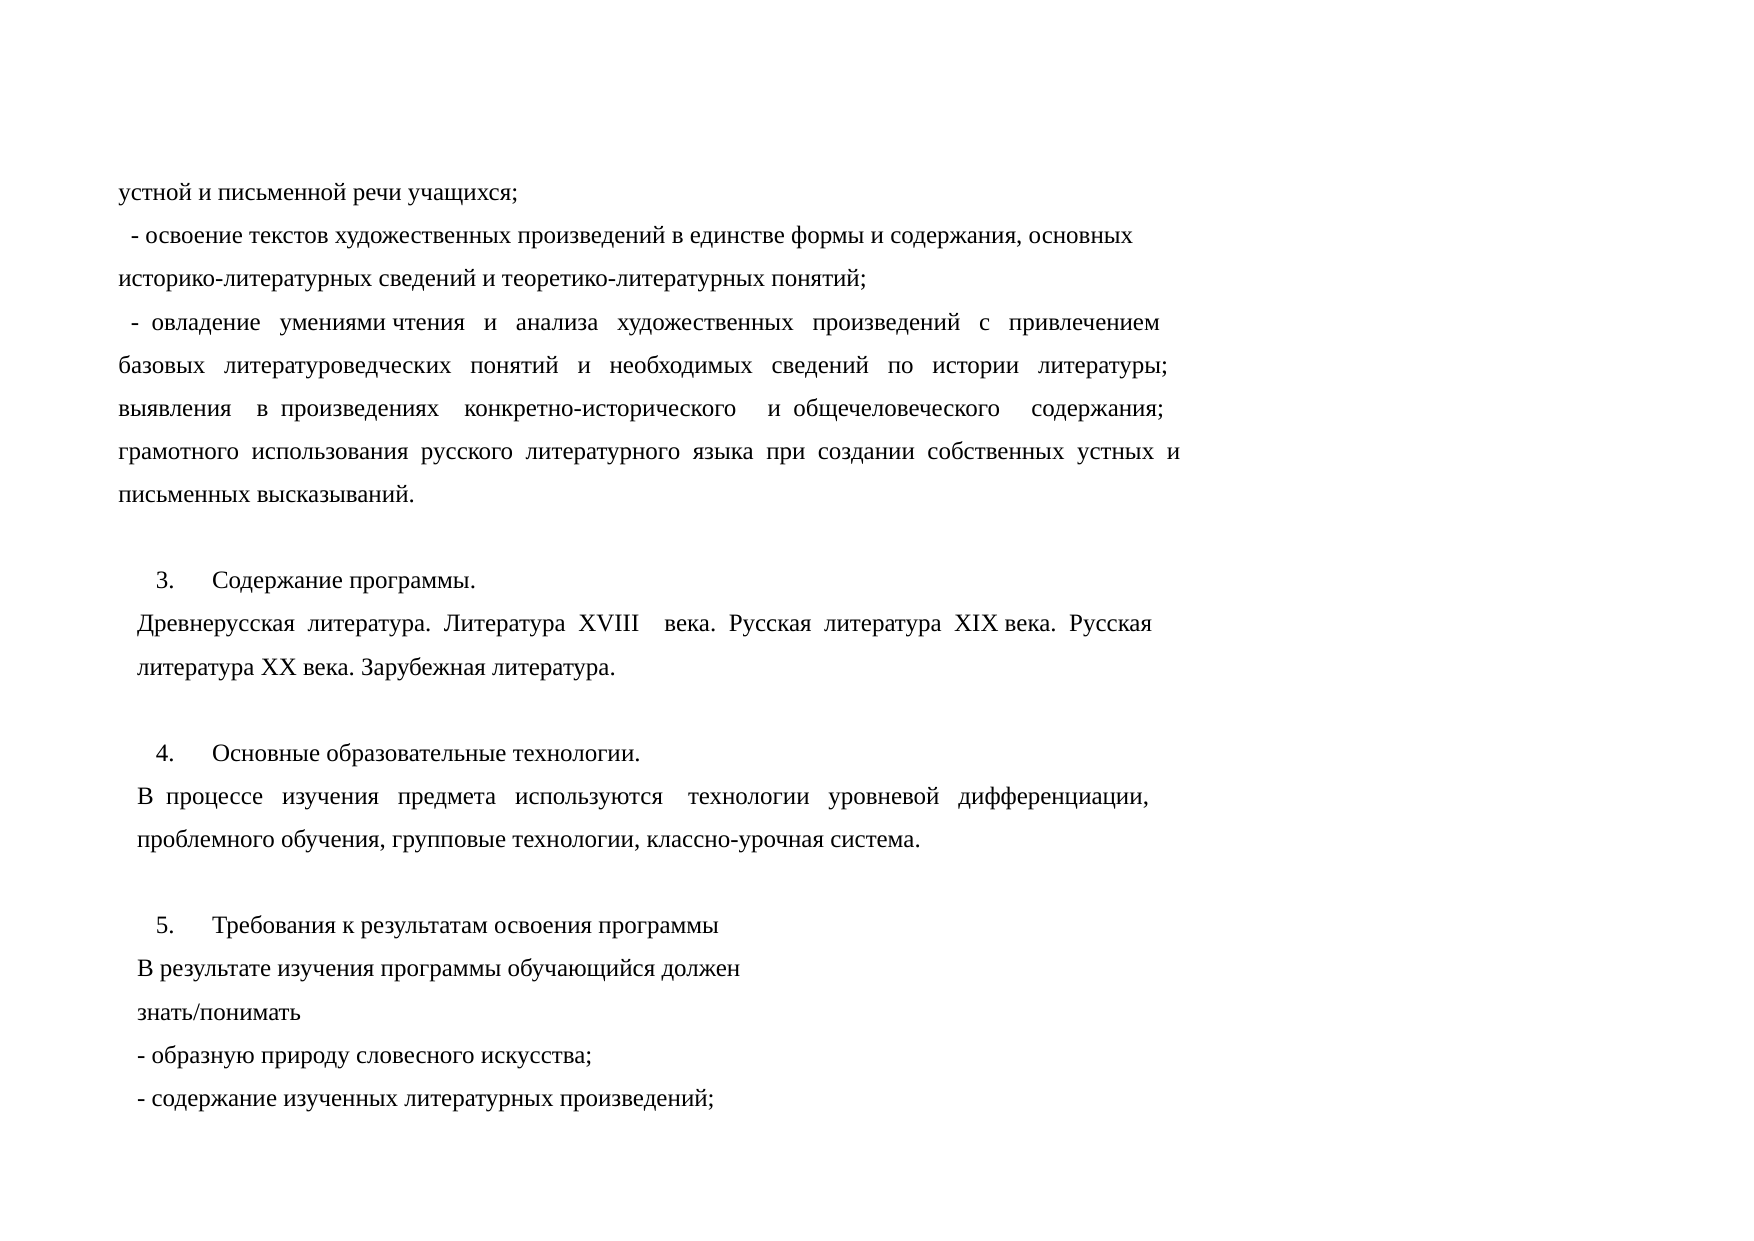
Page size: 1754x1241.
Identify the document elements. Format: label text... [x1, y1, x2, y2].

text выявления в произведениях конкретно-исторического и общечеловеческого содержания; [118, 393, 1636, 422]
text - овладение умениями чтения и анализа художественных произведений с привлечением [118, 307, 1636, 335]
text - освоение текстов художественных произведений в единстве формы и содержания, основных [118, 220, 1636, 249]
text письменных высказываний. [118, 479, 1636, 508]
text знать/понимать [118, 997, 1636, 1025]
text В процессе изучения предмета используются технологии уровневой дифференциации, [118, 781, 1636, 810]
text 3. Содержание программы. [118, 565, 1636, 594]
text историко-литературных сведений и теоретико-литературных понятий; [118, 263, 1636, 292]
text устной и письменной речи учащихся; [118, 177, 1636, 206]
text проблемного обучения, групповые технологии, классно-урочная система. [118, 824, 1636, 853]
text 5. Требования к результатам освоения программы [118, 910, 1636, 939]
text литература XX века. Зарубежная литература. [118, 652, 1636, 680]
text грамотного использования русского литературного языка при создании собственных устных и [118, 436, 1636, 465]
text 4. Основные образовательные технологии. [118, 738, 1636, 767]
text - образную природу словесного искусства; [118, 1040, 1636, 1068]
text базовых литературоведческих понятий и необходимых сведений по истории литературы; [118, 350, 1636, 378]
text В результате изучения программы обучающийся должен [118, 953, 1636, 982]
text Древнерусская литература. Литература XVIII века. Русская литература XIX века. Русская [118, 608, 1636, 637]
text - содержание изученных литературных произведений; [118, 1083, 1636, 1112]
